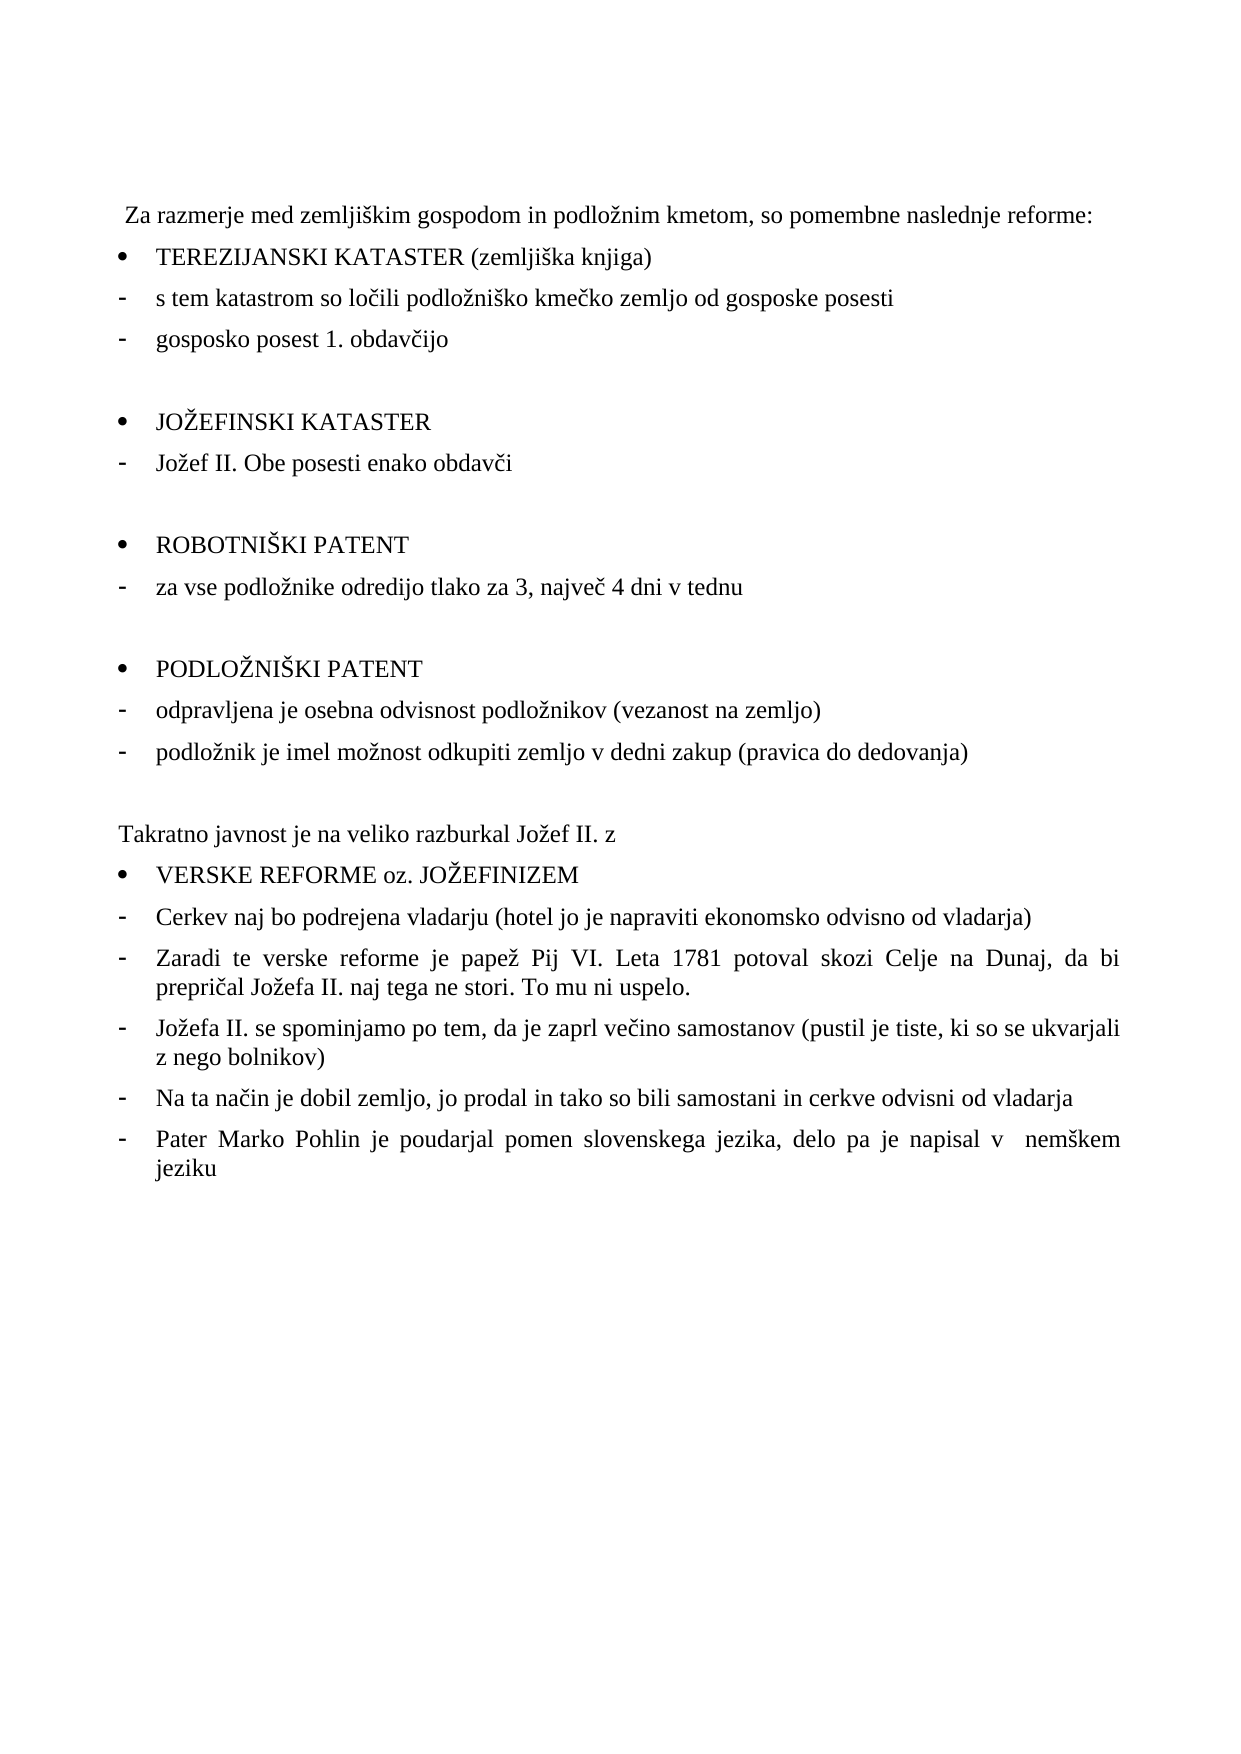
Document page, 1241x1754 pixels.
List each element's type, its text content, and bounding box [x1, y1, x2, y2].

list VERSKE REFORME oz. JOŽEFINIZEM [118, 861, 1122, 889]
list s tem katastrom so ločili podložniško kmečko zemljo od gosposke posesti [118, 283, 1122, 312]
list Jožefa II. se spominjamo po tem, da je zaprl večino samostanov (pustil je tiste, ki so se ukvarjali z nego bolnikov) [118, 1013, 1122, 1071]
text Takratno javnost je na veliko razburkal Jožef II. z [118, 819, 1122, 848]
list odpravljena je osebna odvisnost podložnikov (vezanost na zemljo) [118, 696, 1122, 724]
list Pater Marko Pohlin je poudarjal pomen slovenskega jezika, delo pa je napisal v nemškem jeziku [118, 1124, 1122, 1182]
list ROBOTNIŠKI PATENT [118, 531, 1122, 559]
list gosposko posest 1. obdavčijo [118, 324, 1122, 353]
list Cerkev naj bo podrejena vladarju (hotel jo je napraviti ekonomsko odvisno od vladarja) [118, 902, 1122, 931]
list JOŽEFINSKI KATASTER [118, 407, 1122, 436]
list podložnik je imel možnost odkupiti zemljo v dedni zakup (pravica do dedovanja) [118, 737, 1122, 766]
list Na ta način je dobil zemljo, jo prodal in tako so bili samostani in cerkve odvisni od vladarja [118, 1083, 1122, 1112]
list Zaradi te verske reforme je papež Pij VI. Leta 1781 potoval skozi Celje na Dunaj, da bi prepričal Jožefa II. naj tega ne stori. To mu ni uspelo. [118, 943, 1122, 1001]
text Za razmerje med zemljiškim gospodom in podložnim kmetom, so pomembne naslednje reforme: [118, 201, 1122, 229]
list Jožef II. Obe posesti enako obdavči [118, 448, 1122, 477]
list za vse podložnike odredijo tlako za 3, največ 4 dni v tednu [118, 572, 1122, 601]
list PODLOŽNIŠKI PATENT [118, 654, 1122, 683]
list TEREZIJANSKI KATASTER (zemljiška knjiga) [118, 242, 1122, 271]
